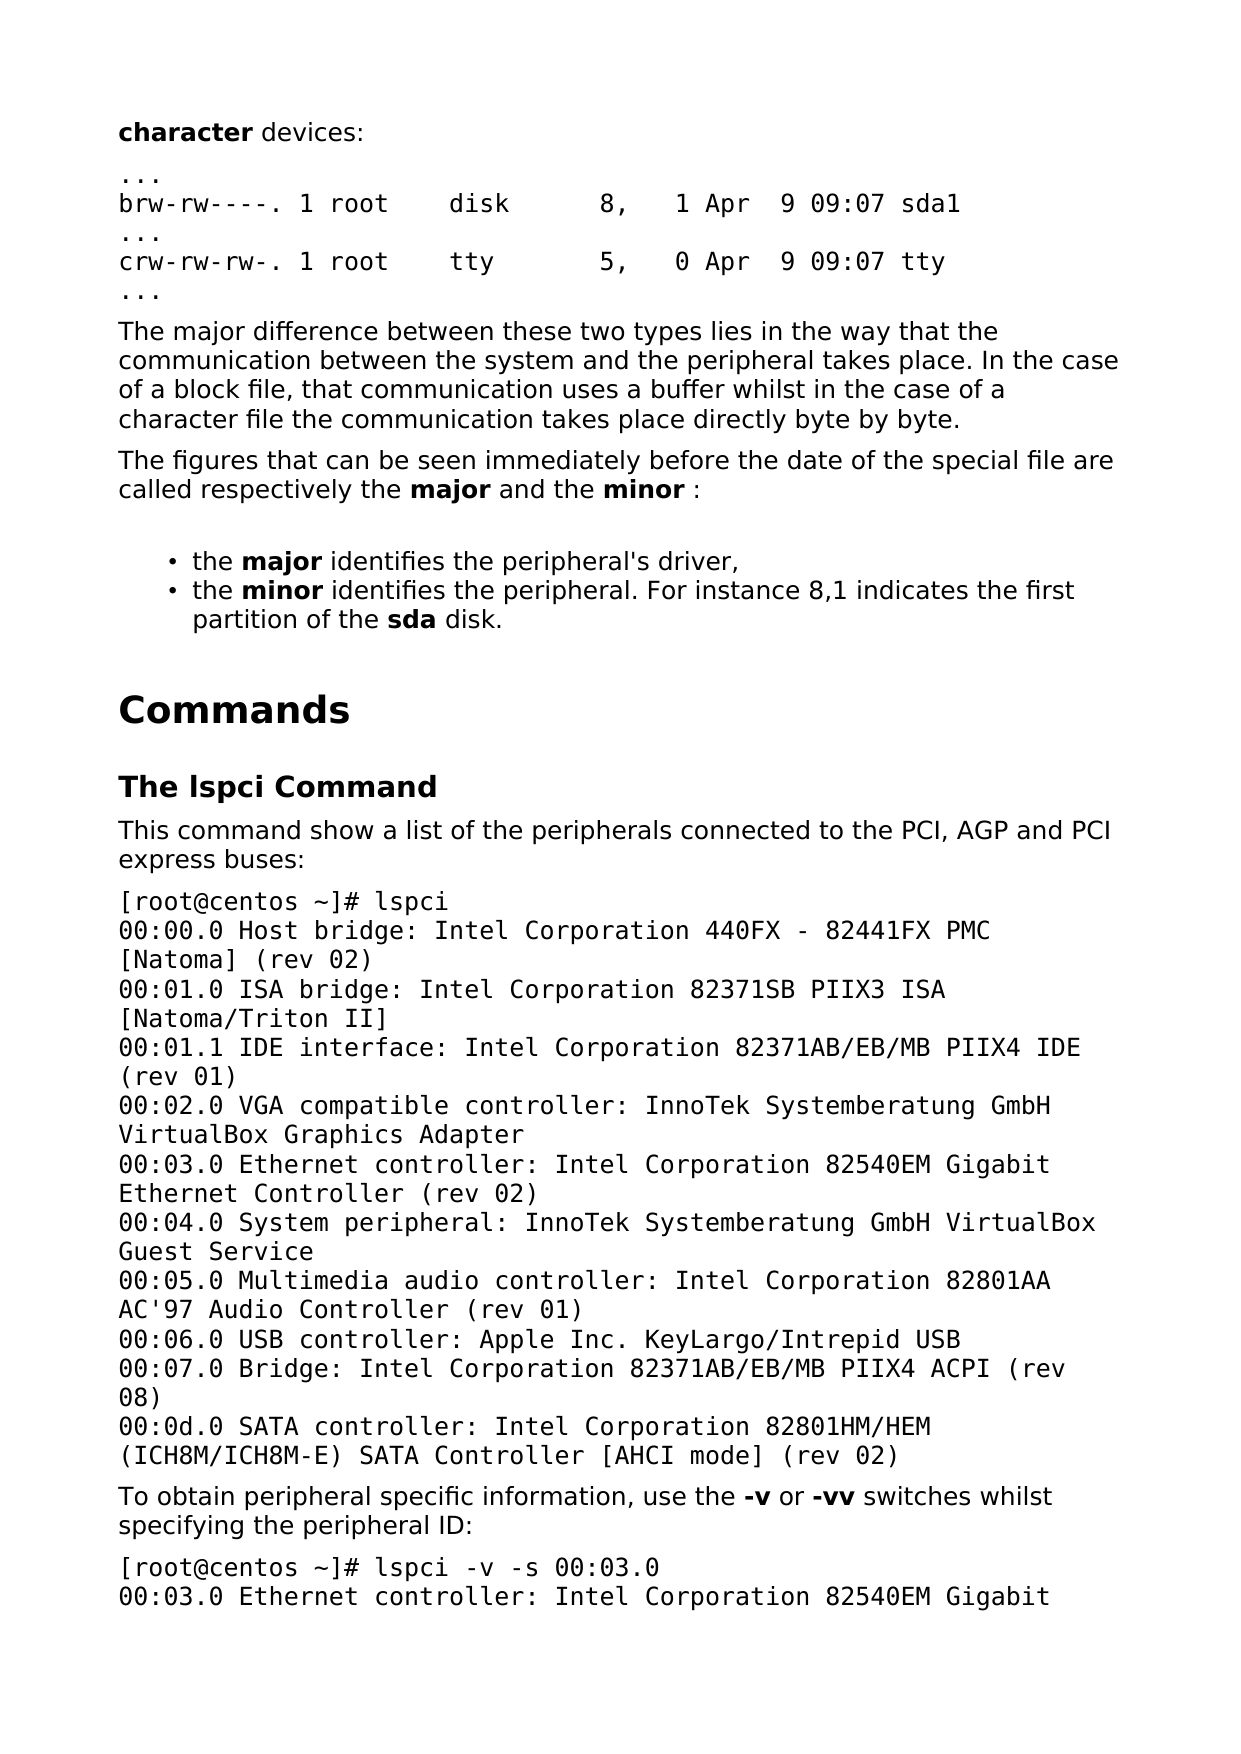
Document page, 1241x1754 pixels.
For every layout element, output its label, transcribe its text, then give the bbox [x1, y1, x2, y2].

text [root@centos ~]# lspci 00:00.0 Host bridge: Intel Corporation 440FX - 82441FX PMC [Natoma] (rev 02) 00:01.0 ISA bridge: Intel Corporation 82371SB PIIX3 ISA [Natoma/Triton II] 00:01.1 IDE interface: Intel Corporation 82371AB/EB/MB PIIX4 IDE (rev 01) 00:02.0 VGA compatible controller: InnoTek Systemberatung GmbH VirtualBox Graphics Adapter 00:03.0 Ethernet controller: Intel Corporation 82540EM Gigabit Ethernet Controller (rev 02) 00:04.0 System peripheral: InnoTek Systemberatung GmbH VirtualBox Guest Service 00:05.0 Multimedia audio controller: Intel Corporation 82801AA AC'97 Audio Controller (rev 01) 00:06.0 USB controller: Apple Inc. KeyLargo/Intrepid USB 00:07.0 Bridge: Intel Corporation 82371AB/EB/MB PIIX4 ACPI (rev 08) 00:0d.0 SATA controller: Intel Corporation 82801HM/HEM (ICH8M/ICH8M-E) SATA Controller [AHCI mode] (rev 02) [118, 887, 1122, 1471]
text [root@centos ~]# lspci -v -s 00:03.0 00:03.0 Ethernet controller: Intel Corporation 82540EM Gigabit [118, 1553, 1122, 1612]
text ... brw-rw----. 1 root disk 8, 1 Apr 9 09:07 sda1 ... crw-rw-rw-. 1 root tty 5, 0 Apr 9 09:07 tty ... [118, 160, 1122, 306]
text The figures that can be seen immediately before the date of the special file are called respectively the major and the minor : [118, 447, 1122, 505]
subtitle Commands [118, 689, 1122, 732]
text character devices: [118, 118, 1122, 147]
subtitle The lspci Command [118, 770, 1122, 804]
list the minor identifies the peripheral. For instance 8,1 indicates the first partition of the sda disk. [177, 576, 1122, 634]
text To obtain peripheral specific information, use the -v or -vv switches whilst specifying the peripheral ID: [118, 1482, 1122, 1541]
list the major identifies the peripheral's driver, [177, 547, 1122, 576]
text The major difference between these two types lies in the way that the communication between the system and the peripheral takes place. In the case of a block file, that communication uses a buffer whilst in the case of a character file the communication takes place directly byte by byte. [118, 317, 1122, 434]
text This command show a list of the peripherals connected to the PCI, AGP and PCI express buses: [118, 816, 1122, 875]
